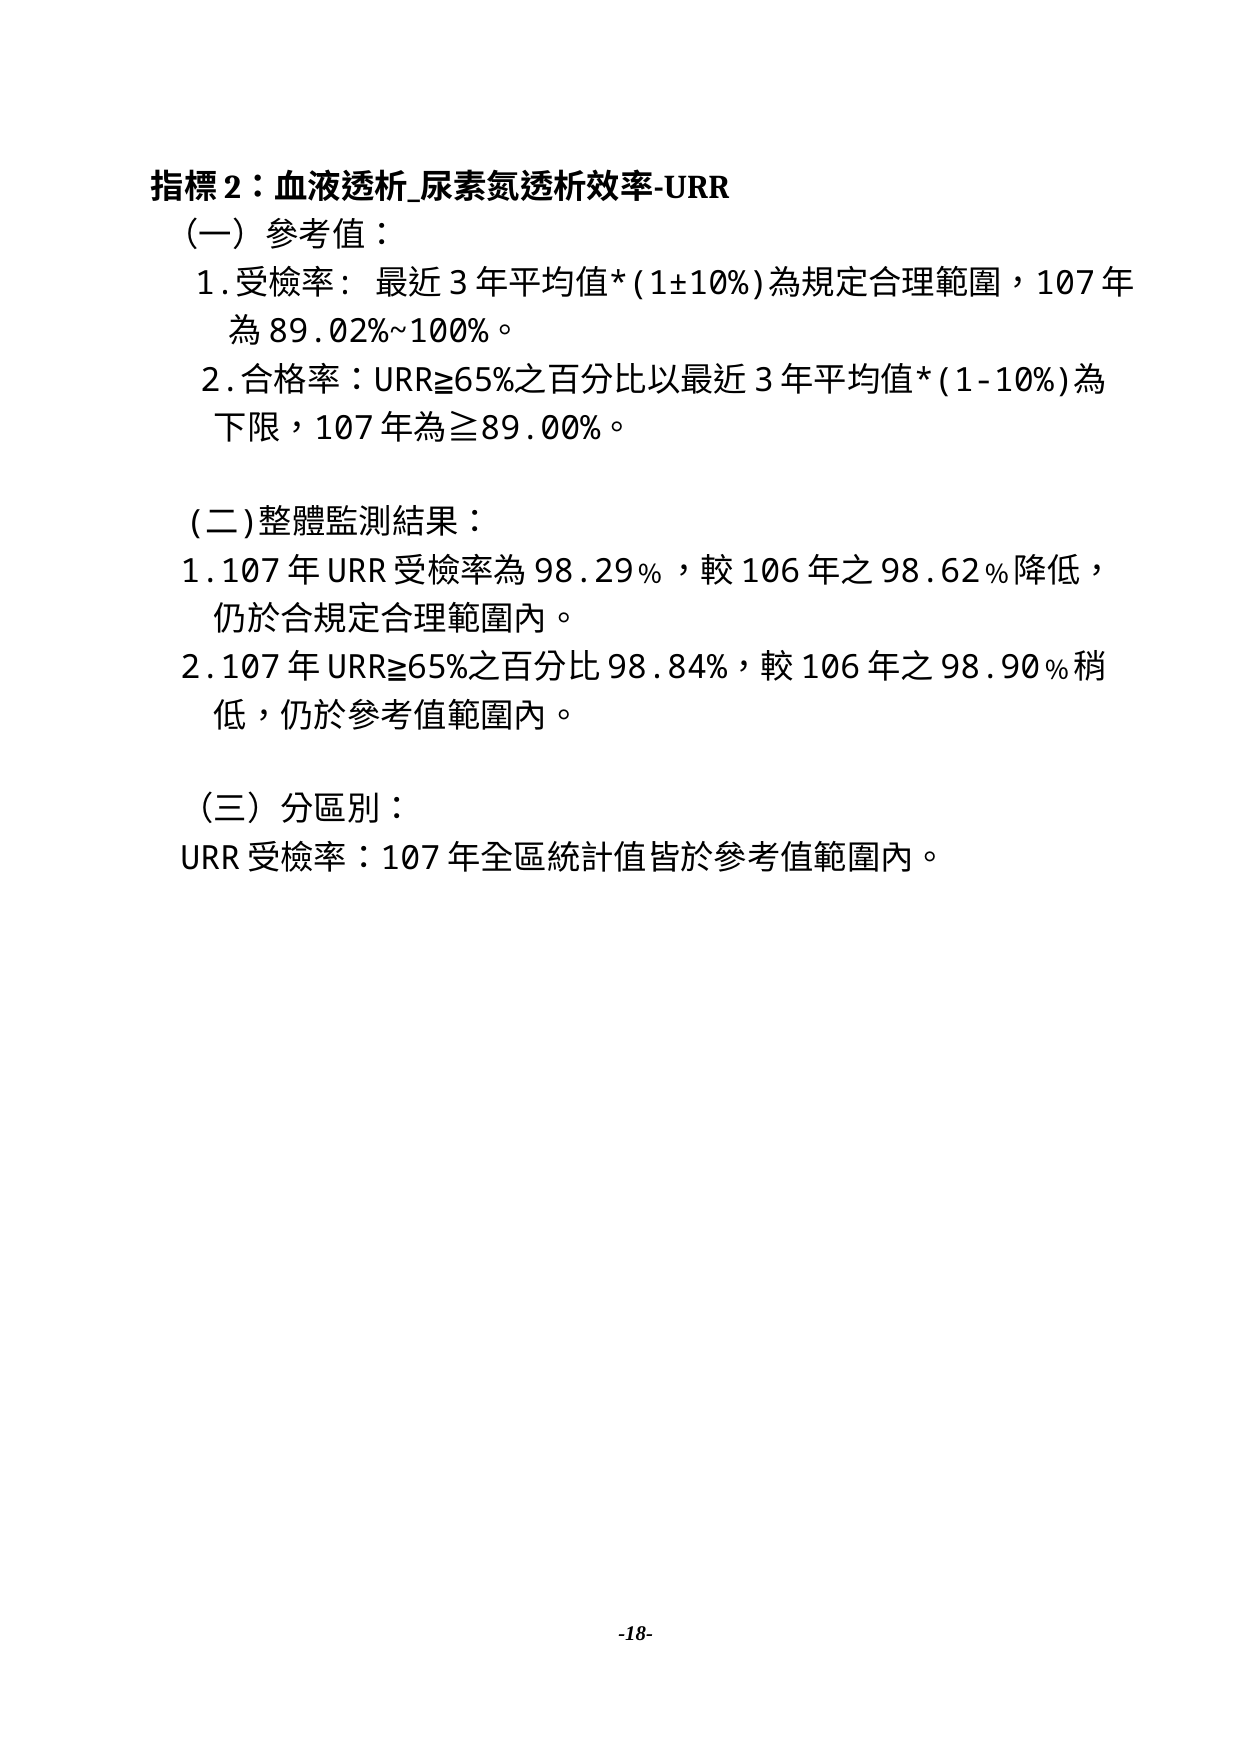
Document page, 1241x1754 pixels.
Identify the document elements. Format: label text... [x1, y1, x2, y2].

text 1.107年URR受檢率為98.29﹪，較106年之98.62﹪降低，仍於合規定合理範圍內。 [180, 543, 1137, 640]
text (二)整體監測結果： [165, 495, 1137, 543]
text URR受檢率：107年全區統計值皆於參考值範圍內。 [180, 830, 1137, 879]
text 2.合格率：URR≧65%之百分比以最近3年平均值*(1-10%)為下限，107年為≧89.00%。 [180, 353, 1126, 449]
subtitle 指標2：血液透析_尿素氮透析效率-URR [151, 159, 1137, 208]
text 2.107年URR≧65%之百分比98.84%，較106年之98.90﹪稍低，仍於參考值範圍內。 [180, 640, 1137, 737]
text （三）分區別： [180, 782, 1137, 830]
text （一）參考值： [165, 208, 1137, 256]
text 1.受檢率: 最近3年平均值*(1±10%)為規定合理範圍，107年為89.02%~100%。 [195, 256, 1137, 353]
